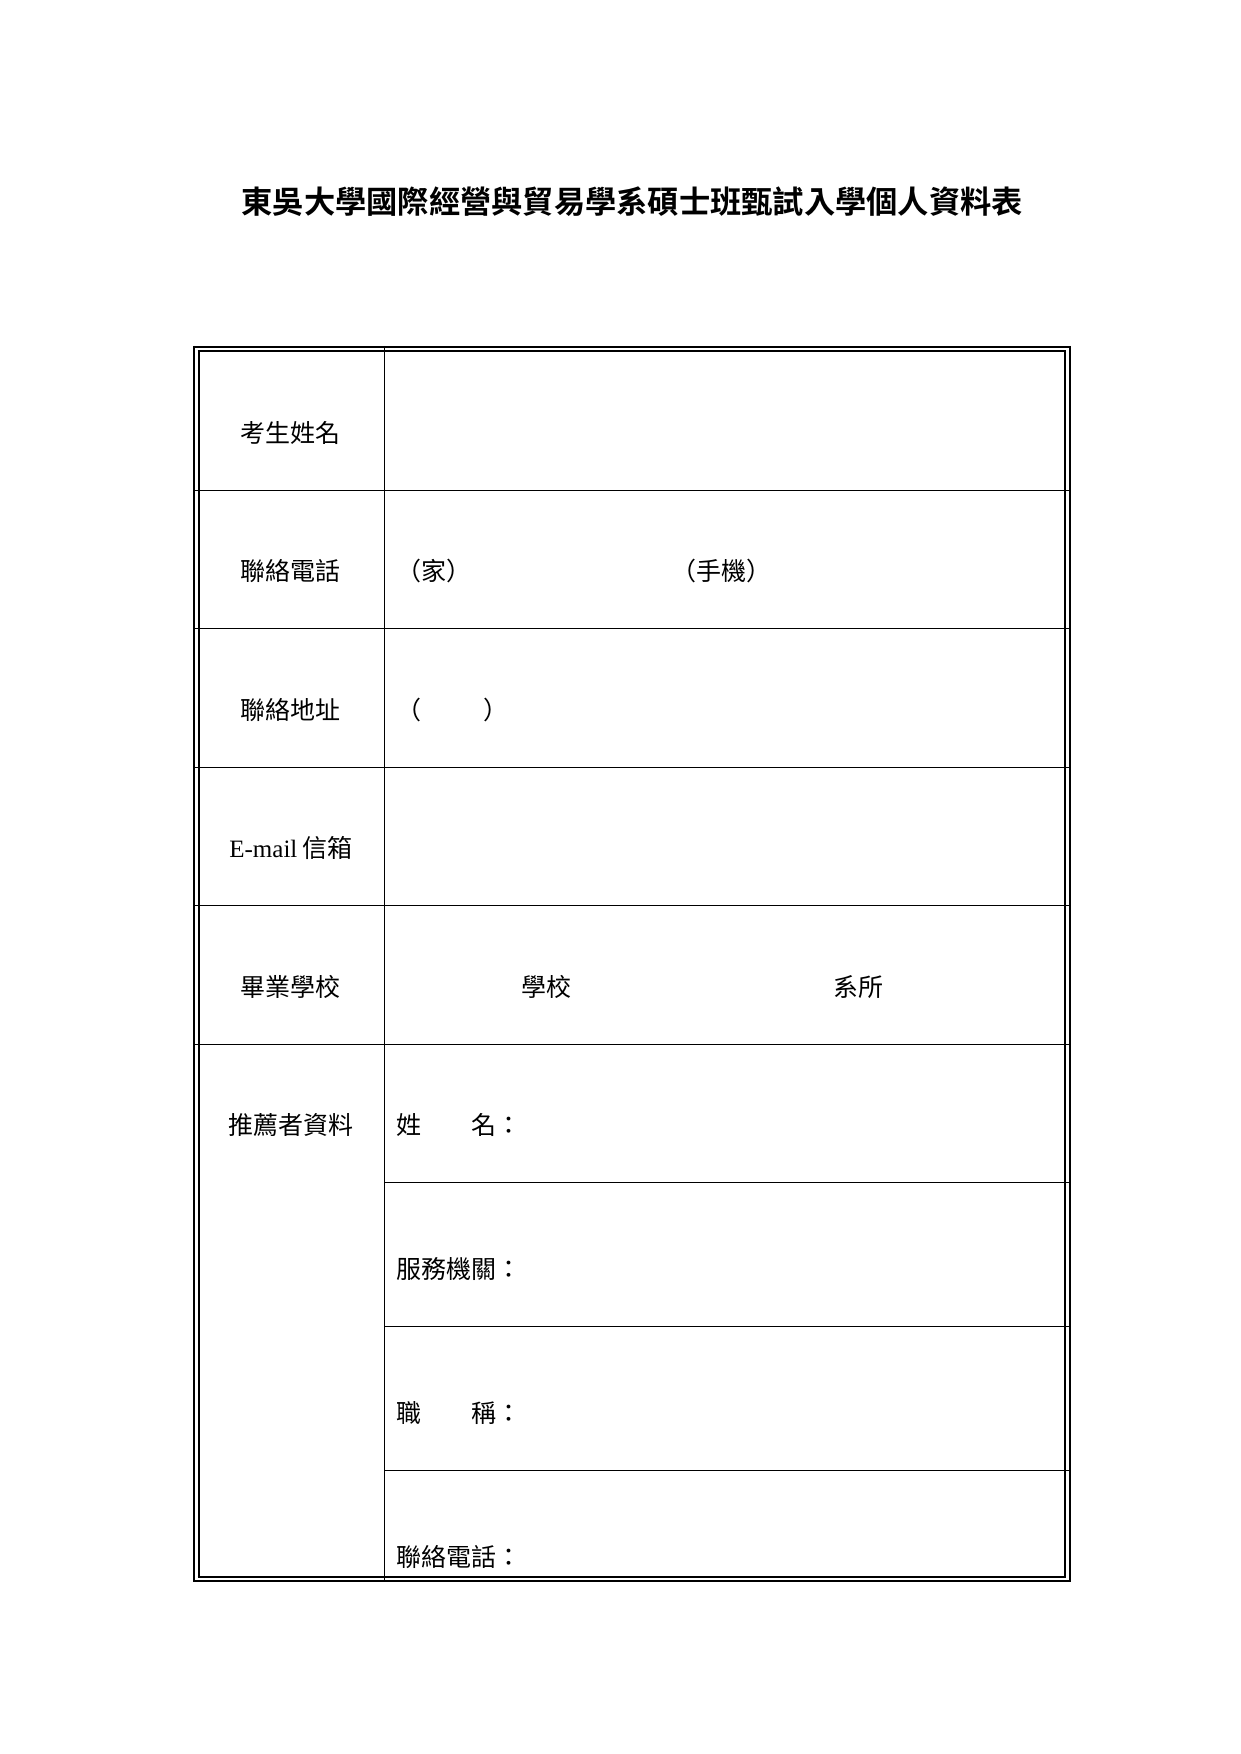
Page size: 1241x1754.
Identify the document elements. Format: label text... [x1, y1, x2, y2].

table_cell 推薦者資料 [200, 1045, 384, 1576]
table_cell 職 稱： [385, 1327, 1064, 1470]
table_cell 畢業學校 [200, 906, 384, 1044]
table_cell （ ） [385, 629, 1064, 767]
table_cell [385, 768, 1064, 905]
table_cell 聯絡電話： [385, 1471, 1064, 1576]
table_cell 服務機關： [385, 1183, 1064, 1326]
text 東吳大學國際經營與貿易學系碩士班甄試入學個人資料表 [165, 158, 1098, 221]
table_cell （家） （手機） [385, 491, 1064, 628]
table_cell 學校 系所 [385, 906, 1064, 1044]
table_cell 聯絡電話 [200, 491, 384, 628]
table_cell 姓 名： [385, 1045, 1064, 1182]
table_cell E-mail信箱 [200, 768, 384, 905]
table_header [385, 352, 1064, 489]
table_cell 聯絡地址 [200, 629, 384, 767]
table_header 考生姓名 [200, 352, 384, 489]
